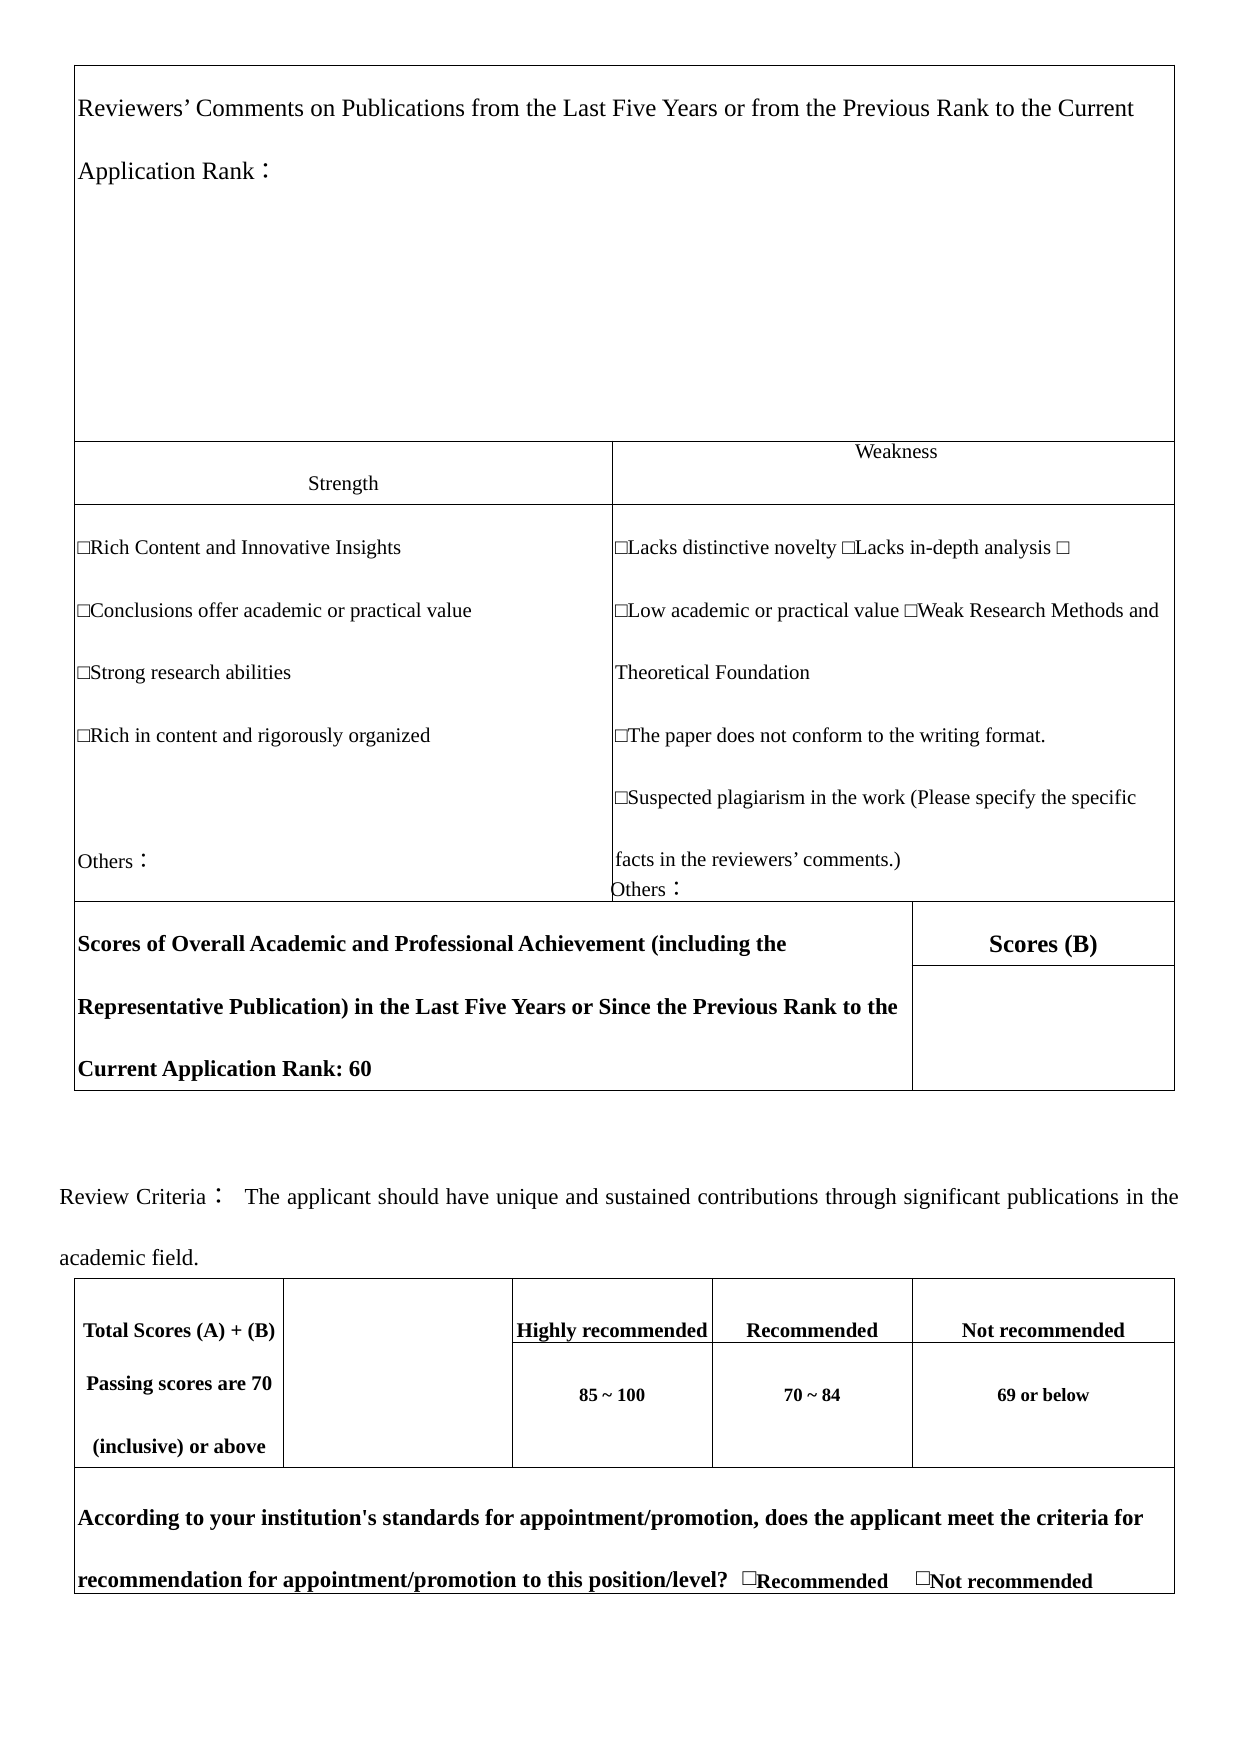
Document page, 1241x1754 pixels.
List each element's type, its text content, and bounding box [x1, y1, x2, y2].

table_cell □Rich Content and Innovative Insights □Conclusions offer academic or practical value □Strong research abilities □Rich in content and rigorously organized Others： [75, 505, 612, 901]
table_header Recommended [713, 1279, 912, 1342]
table_header Not recommended [913, 1279, 1174, 1342]
table_cell 69 or below [913, 1343, 1174, 1467]
text Review Criteria： The applicant should have unique and sustained contributions through significant publications in the academic field. [59, 1153, 1181, 1278]
table_cell Scores (B) [913, 902, 1174, 964]
table_cell Strength [75, 442, 612, 504]
table_header Highly recommended [513, 1279, 712, 1342]
table_cell According to your institution's standards for appointment/promotion, does the applicant meet the criteria for recommendation for appointment/promotion to this position/level? □Recommended □Not recommended [75, 1468, 1174, 1593]
table_cell [913, 966, 1174, 1089]
table_cell □Lacks distinctive novelty □Lacks in-depth analysis □ □Low academic or practical value □Weak Research Methods and Theoretical Foundation □The paper does not conform to the writing format. □Suspected plagiarism in the work (Please specify the specific facts in the reviewers’ comments.) Others： [613, 505, 1174, 901]
table_header Reviewers’ Comments on Publications from the Last Five Years or from the Previous Rank to the Current Application Rank： [75, 66, 1174, 441]
table_cell Weakness [613, 442, 1174, 504]
table_cell 70 ~ 84 [713, 1343, 912, 1467]
table_cell Scores of Overall Academic and Professional Achievement (including the Representative Publication) in the Last Five Years or Since the Previous Rank to the Current Application Rank: 60 [75, 902, 912, 1089]
table_cell 85 ~ 100 [513, 1343, 712, 1467]
table_header [284, 1279, 512, 1467]
table_header Total Scores (A) + (B) Passing scores are 70 (inclusive) or above [75, 1279, 283, 1467]
